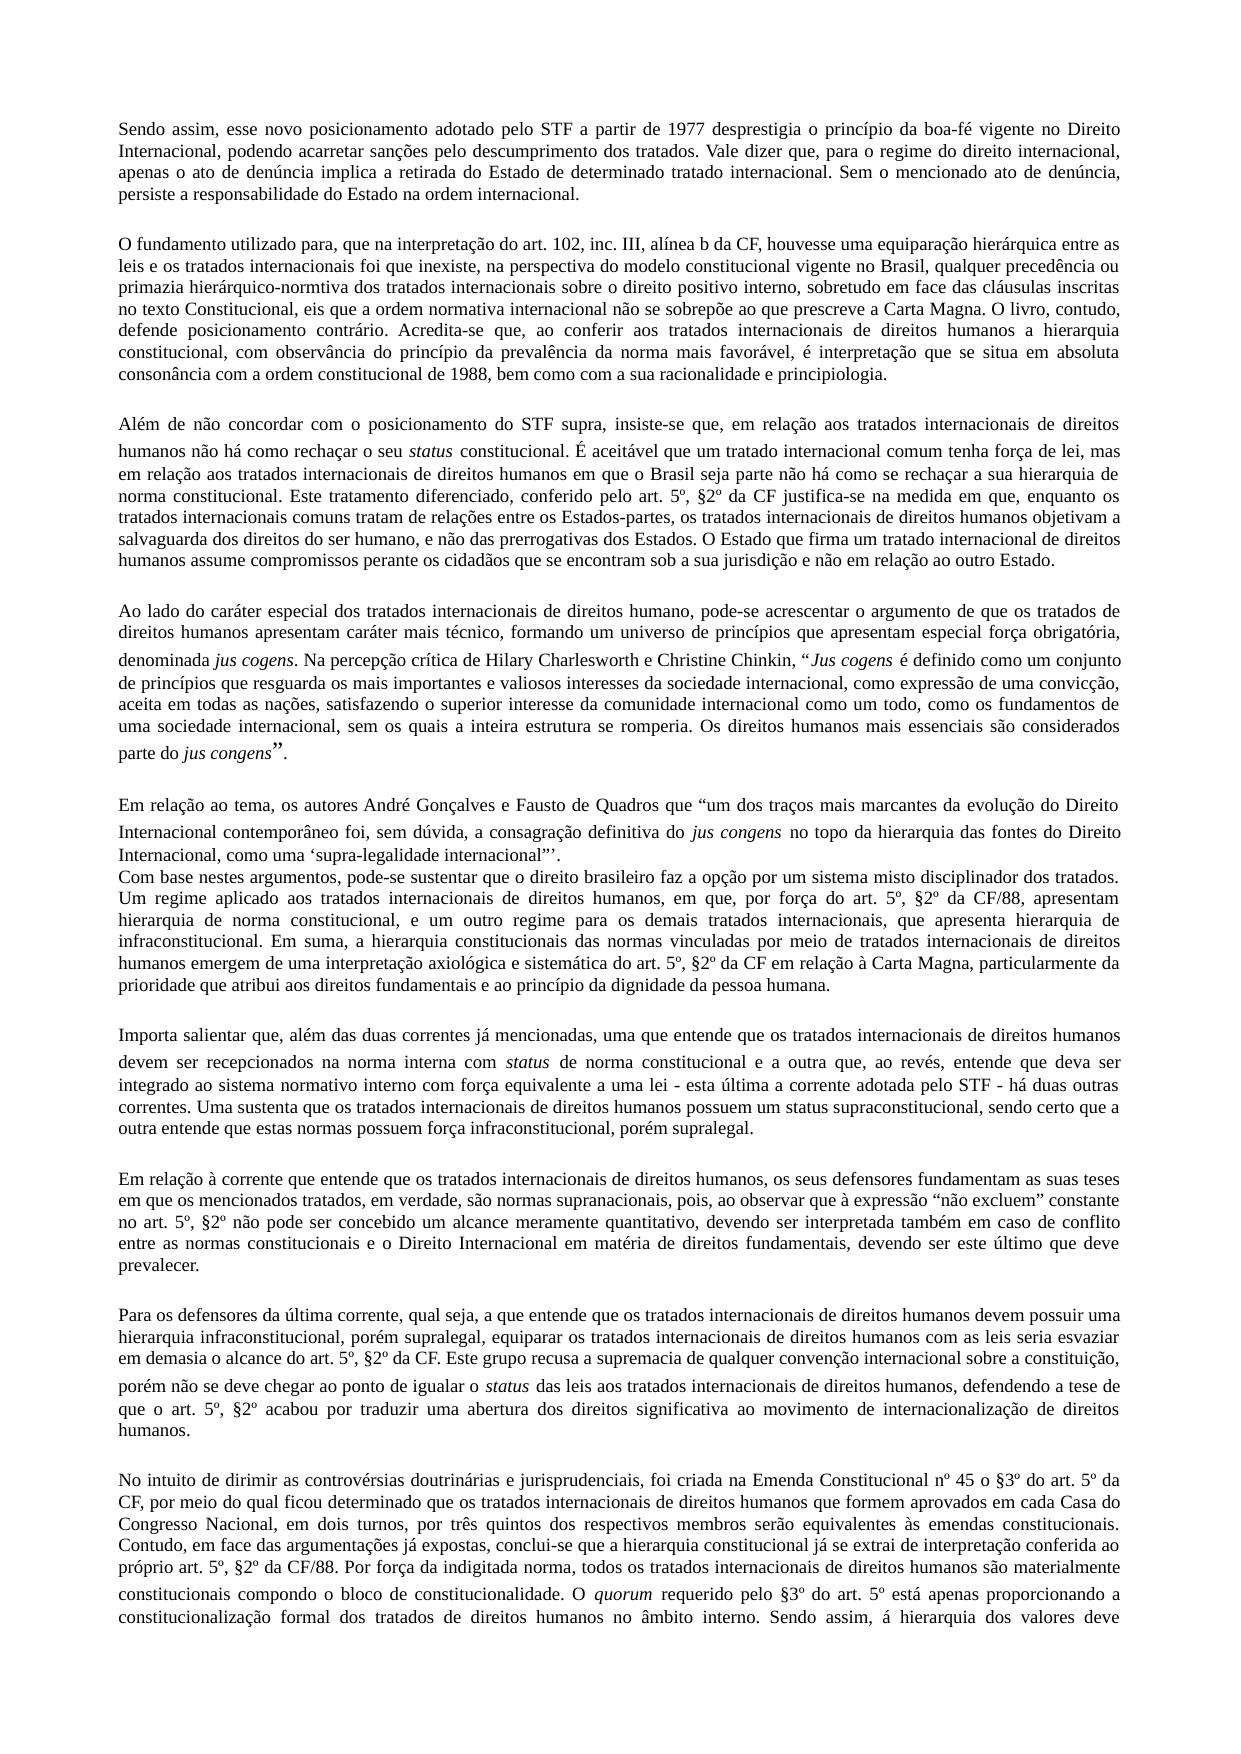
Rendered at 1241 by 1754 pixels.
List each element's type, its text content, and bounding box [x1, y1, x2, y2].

text Em relação ao tema, os autores André Gonçalves e Fausto de Quadros que “um dos traços mais marcantes da evolução do Direito Internacional contemporâneo foi, sem dúvida, a consagração definitiva do jus congens no topo da hierarquia das fontes do Direito Internacional, como uma ‘supra-legalidade internacional”’. [118, 794, 1122, 866]
text Sendo assim, esse novo posicionamento adotado pelo STF a partir de 1977 desprestigia o princípio da boa-fé vigente no Direito Internacional, podendo acarretar sanções pelo descumprimento dos tratados. Vale dizer que, para o regime do direito internacional, apenas o ato de denúncia implica a retirada do Estado de determinado tratado internacional. Sem o mencionado ato de denúncia, persiste a responsabilidade do Estado na ordem internacional. [118, 118, 1122, 204]
text Além de não concordar com o posicionamento do STF supra, insiste-se que, em relação aos tratados internacionais de direitos humanos não há como rechaçar o seu status constitucional. É aceitável que um tratado internacional comum tenha força de lei, mas em relação aos tratados internacionais de direitos humanos em que o Brasil seja parte não há como se rechaçar a sua hierarquia de norma constitucional. Este tratamento diferenciado, conferido pelo art. 5º, §2º da CF justifica-se na medida em que, enquanto os tratados internacionais comuns tratam de relações entre os Estados-partes, os tratados internacionais de direitos humanos objetivam a salvaguarda dos direitos do ser humano, e não das prerrogativas dos Estados. O Estado que firma um tratado internacional de direitos humanos assume compromissos perante os cidadãos que se encontram sob a sua jurisdição e não em relação ao outro Estado. [118, 413, 1122, 571]
text Em relação à corrente que entende que os tratados internacionais de direitos humanos, os seus defensores fundamentam as suas teses em que os mencionados tratados, em verdade, são normas supranacionais, pois, ao observar que à expressão “não excluem” constante no art. 5º, §2º não pode ser concebido um alcance meramente quantitativo, devendo ser interpretada também em caso de conflito entre as normas constitucionais e o Direito Internacional em matéria de direitos fundamentais, devendo ser este último que deve prevalecer. [118, 1167, 1122, 1275]
text O fundamento utilizado para, que na interpretação do art. 102, inc. III, alínea b da CF, houvesse uma equiparação hierárquica entre as leis e os tratados internacionais foi que inexiste, na perspectiva do modelo constitucional vigente no Brasil, qualquer precedência ou primazia hierárquico-normtiva dos tratados internacionais sobre o direito positivo interno, sobretudo em face das cláusulas inscritas no texto Constitucional, eis que a ordem normativa internacional não se sobrepõe ao que prescreve a Carta Magna. O livro, contudo, defende posicionamento contrário. Acredita-se que, ao conferir aos tratados internacionais de direitos humanos a hierarquia constitucional, com observância do princípio da prevalência da norma mais favorável, é interpretação que se situa em absoluta consonância com a ordem constitucional de 1988, bem como com a sua racionalidade e principiologia. [118, 233, 1122, 384]
text Importa salientar que, além das duas correntes já mencionadas, uma que entende que os tratados internacionais de direitos humanos devem ser recepcionados na norma interna com status de norma constitucional e a outra que, ao revés, entende que deva ser integrado ao sistema normativo interno com força equivalente a uma lei - esta última a corrente adotada pelo STF - há duas outras correntes. Uma sustenta que os tratados internacionais de direitos humanos possuem um status supraconstitucional, sendo certo que a outra entende que estas normas possuem força infraconstitucional, porém supralegal. [118, 1024, 1122, 1139]
text Para os defensores da última corrente, qual seja, a que entende que os tratados internacionais de direitos humanos devem possuir uma hierarquia infraconstitucional, porém supralegal, equiparar os tratados internacionais de direitos humanos com as leis seria esvaziar em demasia o alcance do art. 5º, §2º da CF. Este grupo recusa a supremacia de qualquer convenção internacional sobre a constituição, porém não se deve chegar ao ponto de igualar o status das leis aos tratados internacionais de direitos humanos, defendendo a tese de que o art. 5º, §2º acabou por traduzir uma abertura dos direitos significativa ao movimento de internacionalização de direitos humanos. [118, 1304, 1122, 1441]
text Com base nestes argumentos, pode-se sustentar que o direito brasileiro faz a opção por um sistema misto disciplinador dos tratados. Um regime aplicado aos tratados internacionais de direitos humanos, em que, por força do art. 5º, §2º da CF/88, apresentam hierarquia de norma constitucional, e um outro regime para os demais tratados internacionais, que apresenta hierarquia de infraconstitucional. Em suma, a hierarquia constitucionais das normas vinculadas por meio de tratados internacionais de direitos humanos emergem de uma interpretação axiológica e sistemática do art. 5º, §2º da CF em relação à Carta Magna, particularmente da prioridade que atribui aos direitos fundamentais e ao princípio da dignidade da pessoa humana. [118, 866, 1122, 995]
text No intuito de dirimir as controvérsias doutrinárias e jurisprudenciais, foi criada na Emenda Constitucional nº 45 o §3º do art. 5º da CF, por meio do qual ficou determinado que os tratados internacionais de direitos humanos que formem aprovados em cada Casa do Congresso Nacional, em dois turnos, por três quintos dos respectivos membros serão equivalentes às emendas constitucionais. Contudo, em face das argumentações já expostas, conclui-se que a hierarquia constitucional já se extrai de interpretação conferida ao próprio art. 5º, §2º da CF/88. Por força da indigitada norma, todos os tratados internacionais de direitos humanos são materialmente constitucionais compondo o bloco de constitucionalidade. O quorum requerido pelo §3º do art. 5º está apenas proporcionando a constitucionalização formal dos tratados de direitos humanos no âmbito interno. Sendo assim, á hierarquia dos valores deve [118, 1469, 1122, 1627]
text Ao lado do caráter especial dos tratados internacionais de direitos humano, pode-se acrescentar o argumento de que os tratados de direitos humanos apresentam caráter mais técnico, formando um universo de princípios que apresentam especial força obrigatória, denominada jus cogens. Na percepção crítica de Hilary Charlesworth e Christine Chinkin, “Jus cogens é definido como um conjunto de princípios que resguarda os mais importantes e valiosos interesses da sociedade internacional, como expressão de uma convicção, aceita em todas as nações, satisfazendo o superior interesse da comunidade internacional como um todo, como os fundamentos de uma sociedade internacional, sem os quais a inteira estrutura se romperia. Os direitos humanos mais essenciais são considerados parte do jus congens”. [118, 600, 1122, 765]
